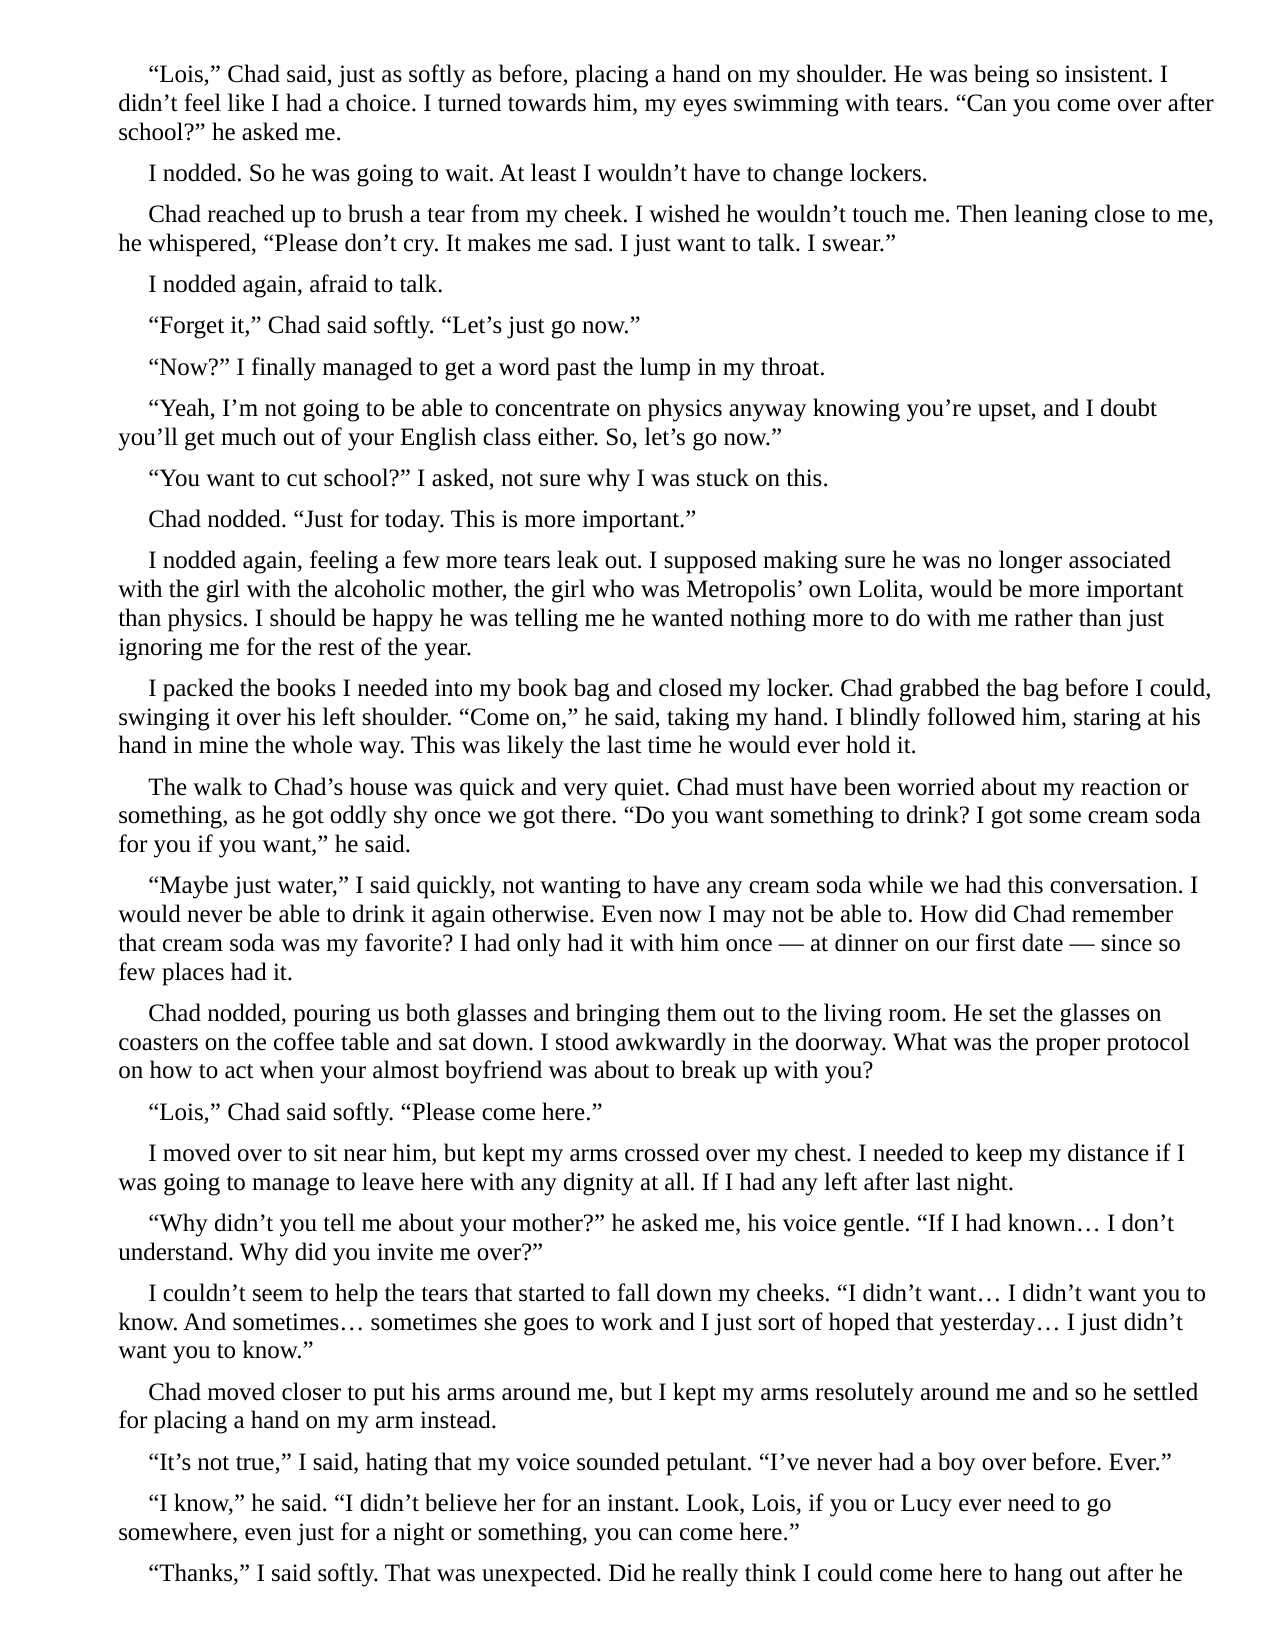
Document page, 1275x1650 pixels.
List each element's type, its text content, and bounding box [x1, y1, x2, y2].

text “Why didn’t you tell me about your mother?” he asked me, his voice gentle. “If I had known… I don’t understand. Why did you invite me over?” [118, 1208, 1216, 1265]
text The walk to Chad’s house was quick and very quiet. Chad must have been worried about my reaction or something, as he got oddly shy once we got there. “Do you want something to drink? I got some cream soda for you if you want,” he said. [118, 772, 1216, 858]
text “Thanks,” I said softly. That was unexpected. Did he really think I could come here to hang out after he [118, 1558, 1216, 1587]
text “It’s not true,” I said, hating that my voice sounded petulant. “I’ve never had a boy over before. Ever.” [118, 1447, 1216, 1475]
text “Lois,” Chad said softly. “Please come here.” [118, 1097, 1216, 1125]
text I moved over to sit near him, but kept my arms crossed over my chest. I needed to keep my distance if I was going to manage to leave here with any dignity at all. If I had any left after last night. [118, 1138, 1216, 1195]
text I nodded again, afraid to talk. [118, 269, 1216, 298]
text “Maybe just water,” I said quickly, not wanting to have any cream soda while we had this conversation. I would never be able to drink it again otherwise. Even now I may not be able to. How did Chad remember that cream soda was my favorite? I had only had it with him once — at dinner on our first date — since so few places had it. [118, 870, 1216, 985]
text I packed the books I needed into my book bag and closed my locker. Chad grabbed the bag before I could, swinging it over his left shoulder. “Come on,” he said, taking my hand. I blindly followed him, staring at his hand in mine the whole way. This was likely the last time he would ever hold it. [118, 673, 1216, 759]
text “Now?” I finally managed to get a word past the lump in my throat. [118, 352, 1216, 380]
text Chad nodded. “Just for today. This is more important.” [118, 504, 1216, 533]
text “I know,” he said. “I didn’t believe her for an instant. Look, Lois, if you or Lucy ever need to go somewhere, even just for a night or something, you can come here.” [118, 1488, 1216, 1545]
text Chad moved closer to put his arms around me, but I kept my arms resolutely around me and so he settled for placing a hand on my arm instead. [118, 1377, 1216, 1434]
text “You want to cut school?” I asked, not sure why I was stuck on this. [118, 463, 1216, 492]
text “Lois,” Chad said, just as softly as before, placing a hand on my shoulder. He was being so insistent. I didn’t feel like I had a choice. I turned towards him, my eyes swimming with tears. “Can you come over after school?” he asked me. [118, 59, 1216, 145]
text I nodded again, feeling a few more tears leak out. I supposed making sure he was no longer associated with the girl with the alcoholic mother, the girl who was Metropolis’ own Lolita, would be more important than physics. I should be happy he was telling me he wanted nothing more to do with me rather than just ignoring me for the rest of the year. [118, 545, 1216, 660]
text Chad reached up to brush a tear from my cheek. I wished he wouldn’t touch me. Then leaning close to me, he whispered, “Please don’t cry. It makes me sad. I just want to talk. I swear.” [118, 199, 1216, 257]
text “Forget it,” Chad said softly. “Let’s just go now.” [118, 310, 1216, 339]
text I couldn’t seem to help the tears that started to fall down my cheeks. “I didn’t want… I didn’t want you to know. And sometimes… sometimes she goes to work and I just sort of hoped that yesterday… I just didn’t want you to know.” [118, 1278, 1216, 1364]
text Chad nodded, pouring us both glasses and bringing them out to the living room. He set the glasses on coasters on the coffee table and sat down. I stood awkwardly in the doorway. What was the proper protocol on how to act when your almost boyfriend was about to break up with you? [118, 998, 1216, 1084]
text “Yeah, I’m not going to be able to concentrate on physics anyway knowing you’re upset, and I doubt you’ll get much out of your English class either. So, let’s go now.” [118, 393, 1216, 450]
text I nodded. So he was going to wait. At least I wouldn’t have to change lockers. [118, 158, 1216, 187]
